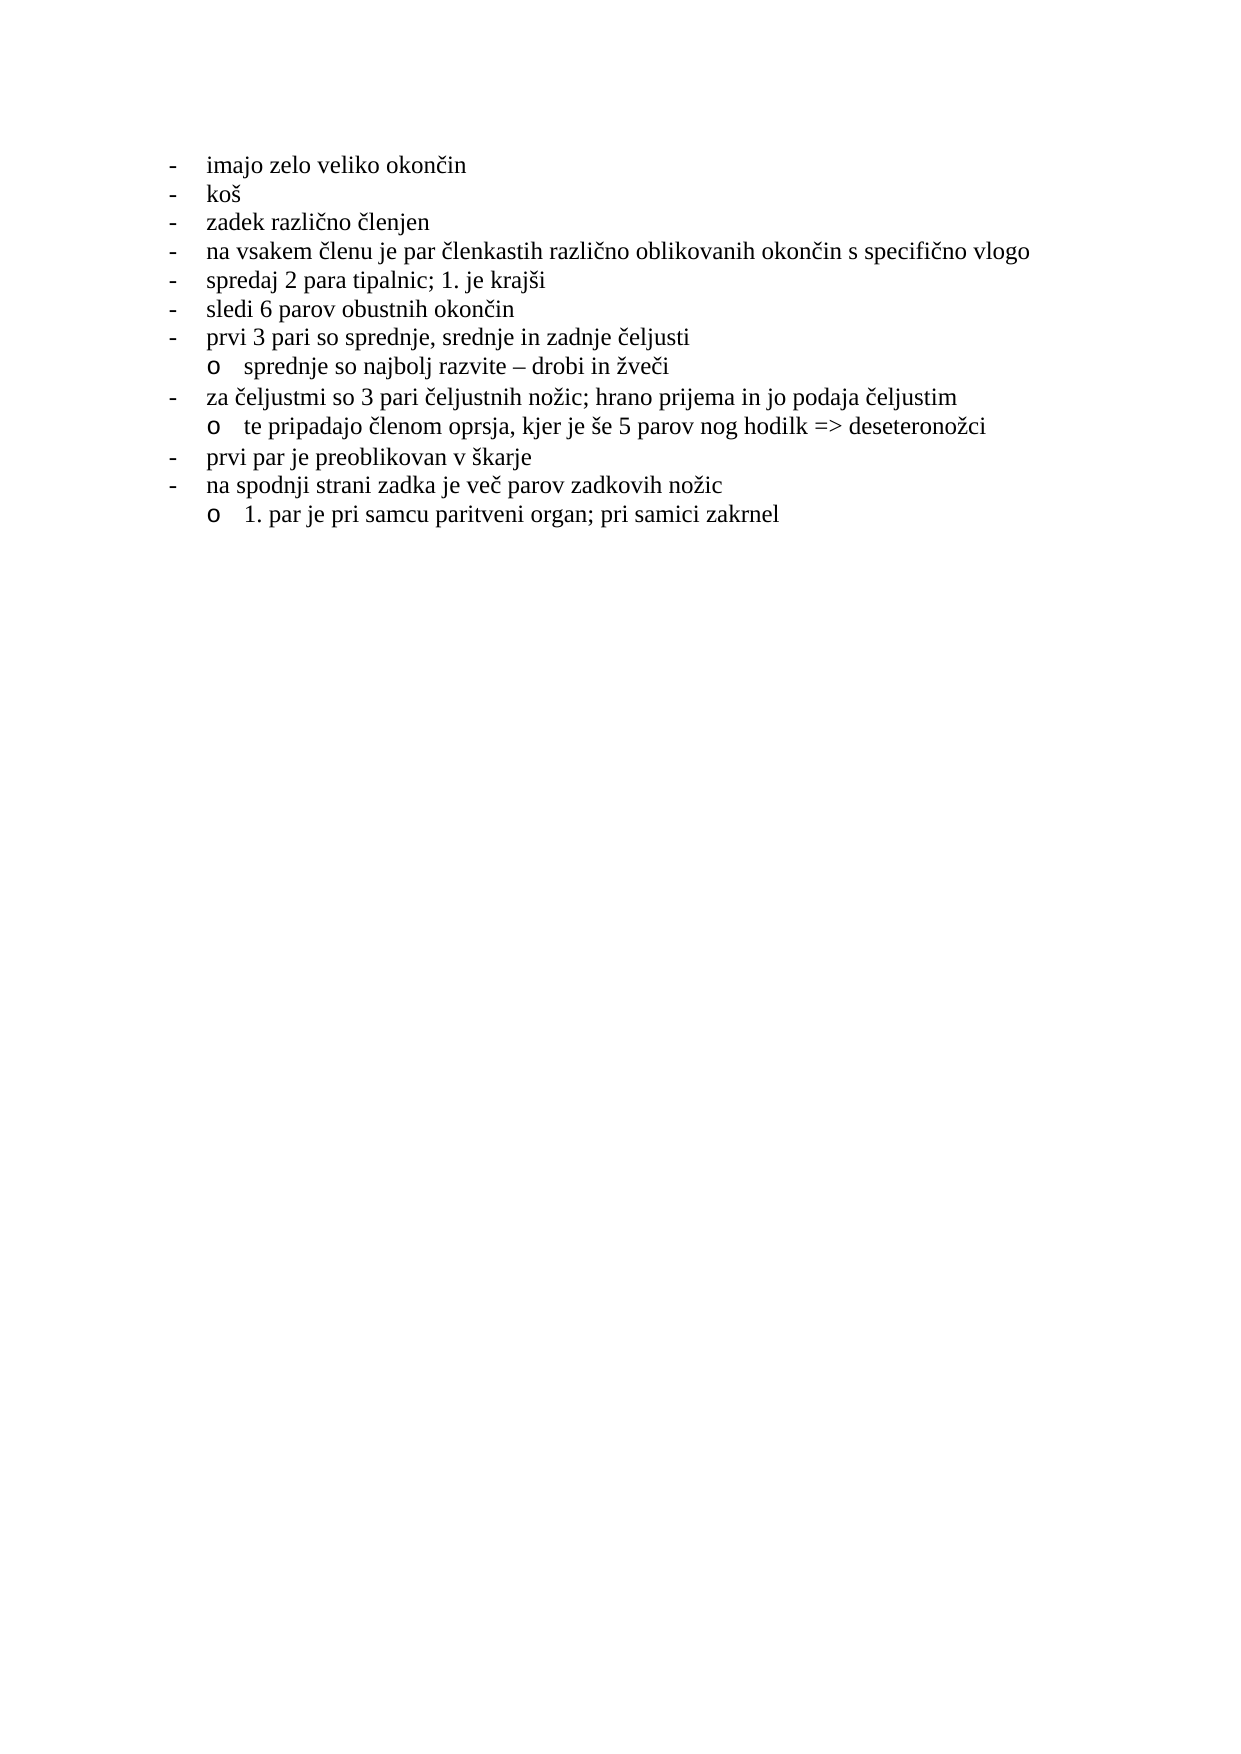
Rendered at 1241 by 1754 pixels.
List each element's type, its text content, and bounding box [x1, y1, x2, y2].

list prvi 3 pari so sprednje, srednje in zadnje čeljusti [169, 322, 1053, 351]
list zadek različno členjen [169, 207, 1053, 236]
list na spodnji strani zadka je več parov zadkovih nožic [169, 470, 1053, 499]
list na vsakem členu je par členkastih različno oblikovanih okončin s specifično vlogo [169, 236, 1053, 265]
list imajo zelo veliko okončin [169, 150, 1053, 179]
list prvi par je preoblikovan v škarje [169, 442, 1053, 470]
list sledi 6 parov obustnih okončin [169, 294, 1053, 322]
list te pripadajo členom oprsja, kjer je še 5 parov nog hodilk => deseteronožci [206, 411, 1053, 442]
list sprednje so najbolj razvite – drobi in žveči [206, 351, 1053, 382]
list spredaj 2 para tipalnic; 1. je krajši [169, 265, 1053, 294]
list za čeljustmi so 3 pari čeljustnih nožic; hrano prijema in jo podaja čeljustim [169, 382, 1053, 411]
list 1. par je pri samcu paritveni organ; pri samici zakrnel [206, 499, 1053, 530]
list koš [169, 179, 1053, 207]
